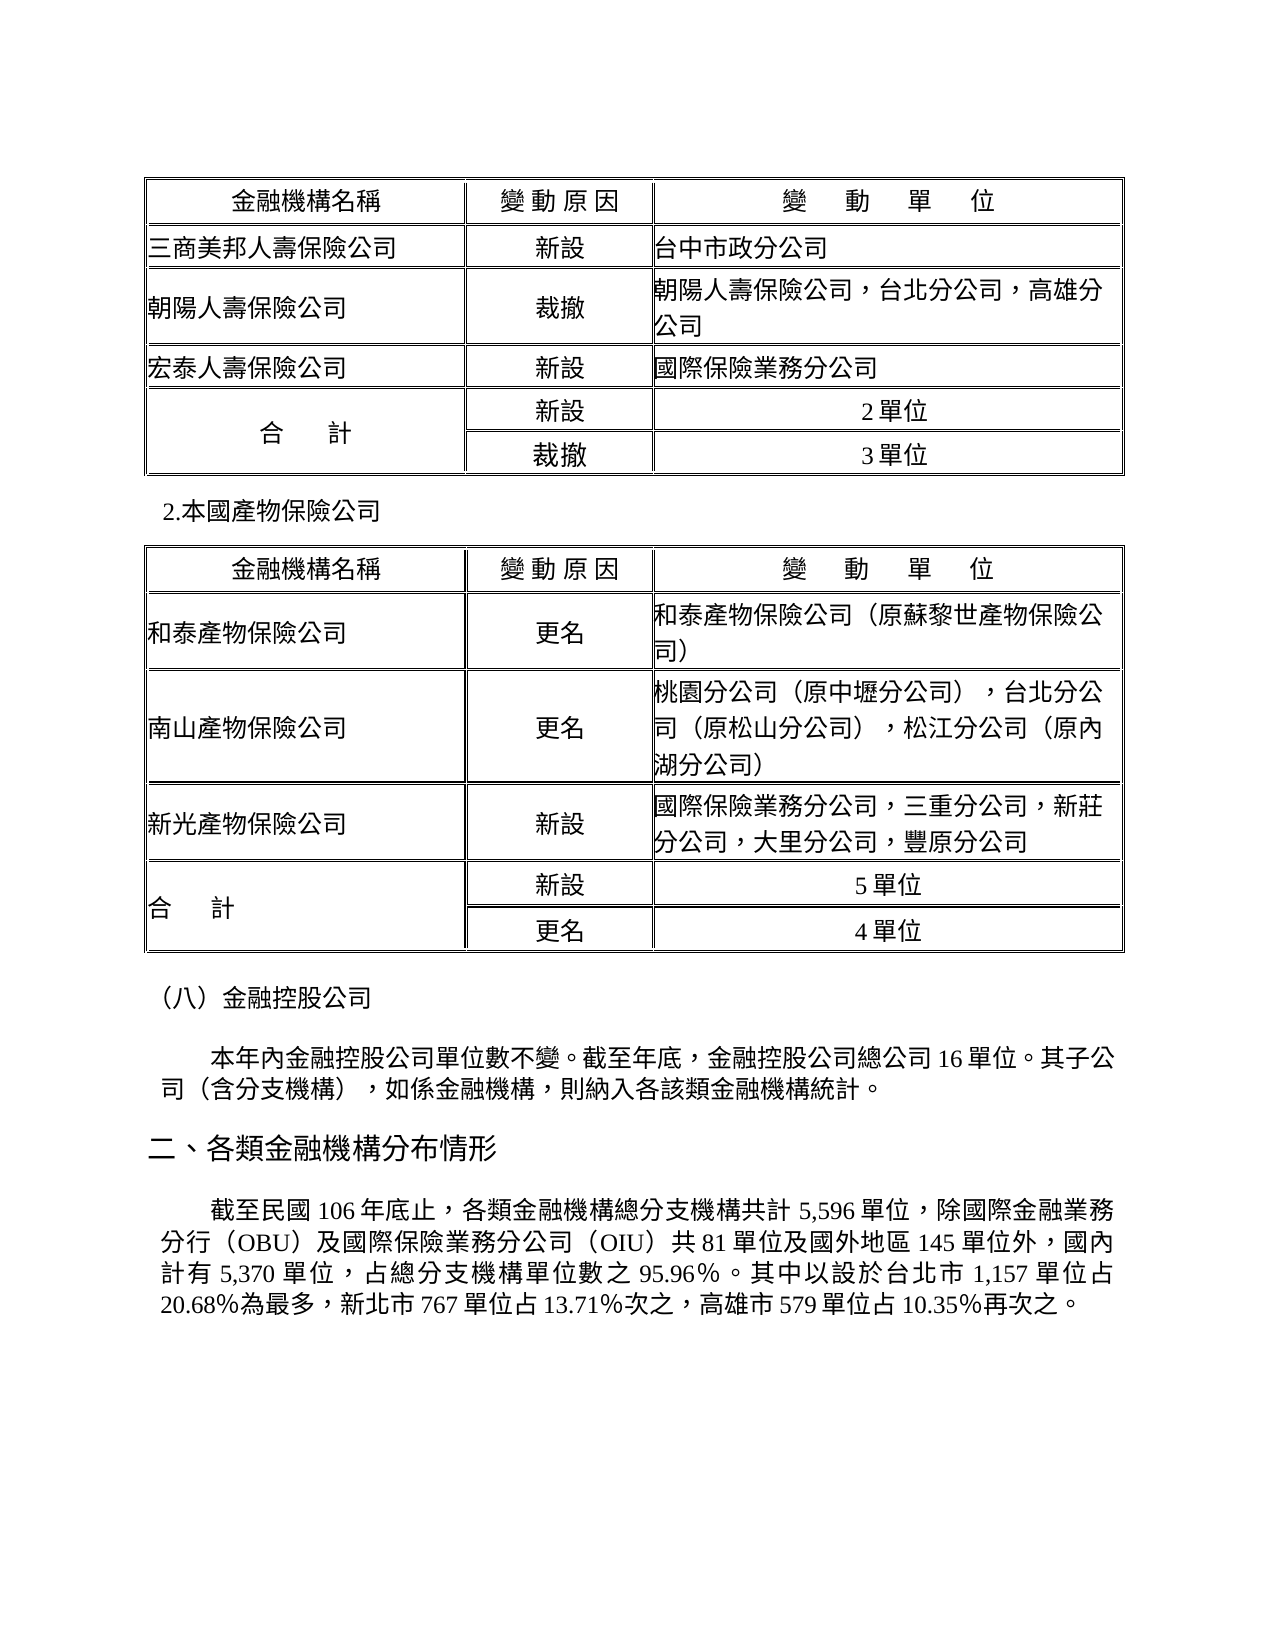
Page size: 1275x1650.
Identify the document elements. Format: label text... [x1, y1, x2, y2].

table_cell 2單位 [654, 386, 1123, 429]
text 本年內金融控股公司單位數不變。截至年底，金融控股公司總公司16單位。其子公司（含分支機構），如係金融機構，則納入各該類金融機構統計。 [160, 1043, 1115, 1105]
table_header 變 動 原 因 [466, 180, 653, 223]
table_cell 桃園分公司（原中壢分公司），台北分公司（原松山分公司），松江分公司（原內湖分公司） [654, 668, 1123, 781]
table_cell 國際保險業務分公司 [654, 343, 1123, 386]
text （八）金融控股公司 [148, 982, 1127, 1013]
table_cell 合 計 [146, 386, 466, 473]
table_cell 台中市政分公司 [654, 223, 1123, 266]
table_cell 裁撤 [466, 432, 653, 473]
table_cell 和泰產物保險公司（原蘇黎世產物保險公司） [655, 591, 1122, 668]
table_cell 宏泰人壽保險公司 [146, 343, 466, 386]
table_cell 國際保險業務分公司，三重分公司，新莊分公司，大里分公司，豐原分公司 [655, 781, 1122, 858]
text 2.本國產物保險公司 [162, 495, 1115, 526]
table_cell 新設 [467, 389, 652, 429]
table_cell 新設 [467, 226, 652, 266]
table_header 變 動 原 因 [466, 548, 653, 591]
table_cell 裁撤 [467, 269, 652, 343]
text 二、各類金融機構分布情形 [148, 1134, 1127, 1166]
table_cell 和泰產物保險公司 [147, 591, 465, 668]
table_cell 新光產物保險公司 [147, 781, 465, 858]
table_cell 4單位 [654, 904, 1123, 950]
table_cell 三商美邦人壽保險公司 [146, 223, 466, 266]
text 截至民國106年底止，各類金融機構總分支機構共計5,596單位，除國際金融業務分行（OBU）及國際保險業務分公司（OIU）共81單位及國外地區145單位外，國內計有5,370單位，占總分支機構單位數之95.96％。其中以設於台北市1,157單位占20.68％為最多，新北市767單位占13.71％次之，高雄市579單位占10.35％再次之。 [160, 1195, 1115, 1320]
table_cell 朝陽人壽保險公司，台北分公司，高雄分公司 [654, 266, 1123, 343]
table_header 金融機構名稱 [147, 548, 466, 591]
table_cell 新設 [467, 346, 652, 386]
table_header 金融機構名稱 [146, 178, 466, 223]
table_cell 朝陽人壽保險公司 [146, 266, 466, 343]
table_header 變 動 單 位 [654, 548, 1122, 591]
table_cell 新設 [468, 862, 652, 904]
table_cell 合 計 [147, 859, 466, 950]
table_cell 3單位 [654, 429, 1123, 473]
table_cell 5單位 [655, 859, 1122, 904]
table_cell 更名 [468, 594, 652, 668]
table_header 變 動 單 位 [654, 180, 1122, 223]
table_cell 更名 [466, 907, 653, 950]
table_cell 南山產物保險公司 [146, 668, 466, 781]
table_cell 更名 [468, 671, 652, 781]
table_cell 新設 [468, 785, 652, 858]
